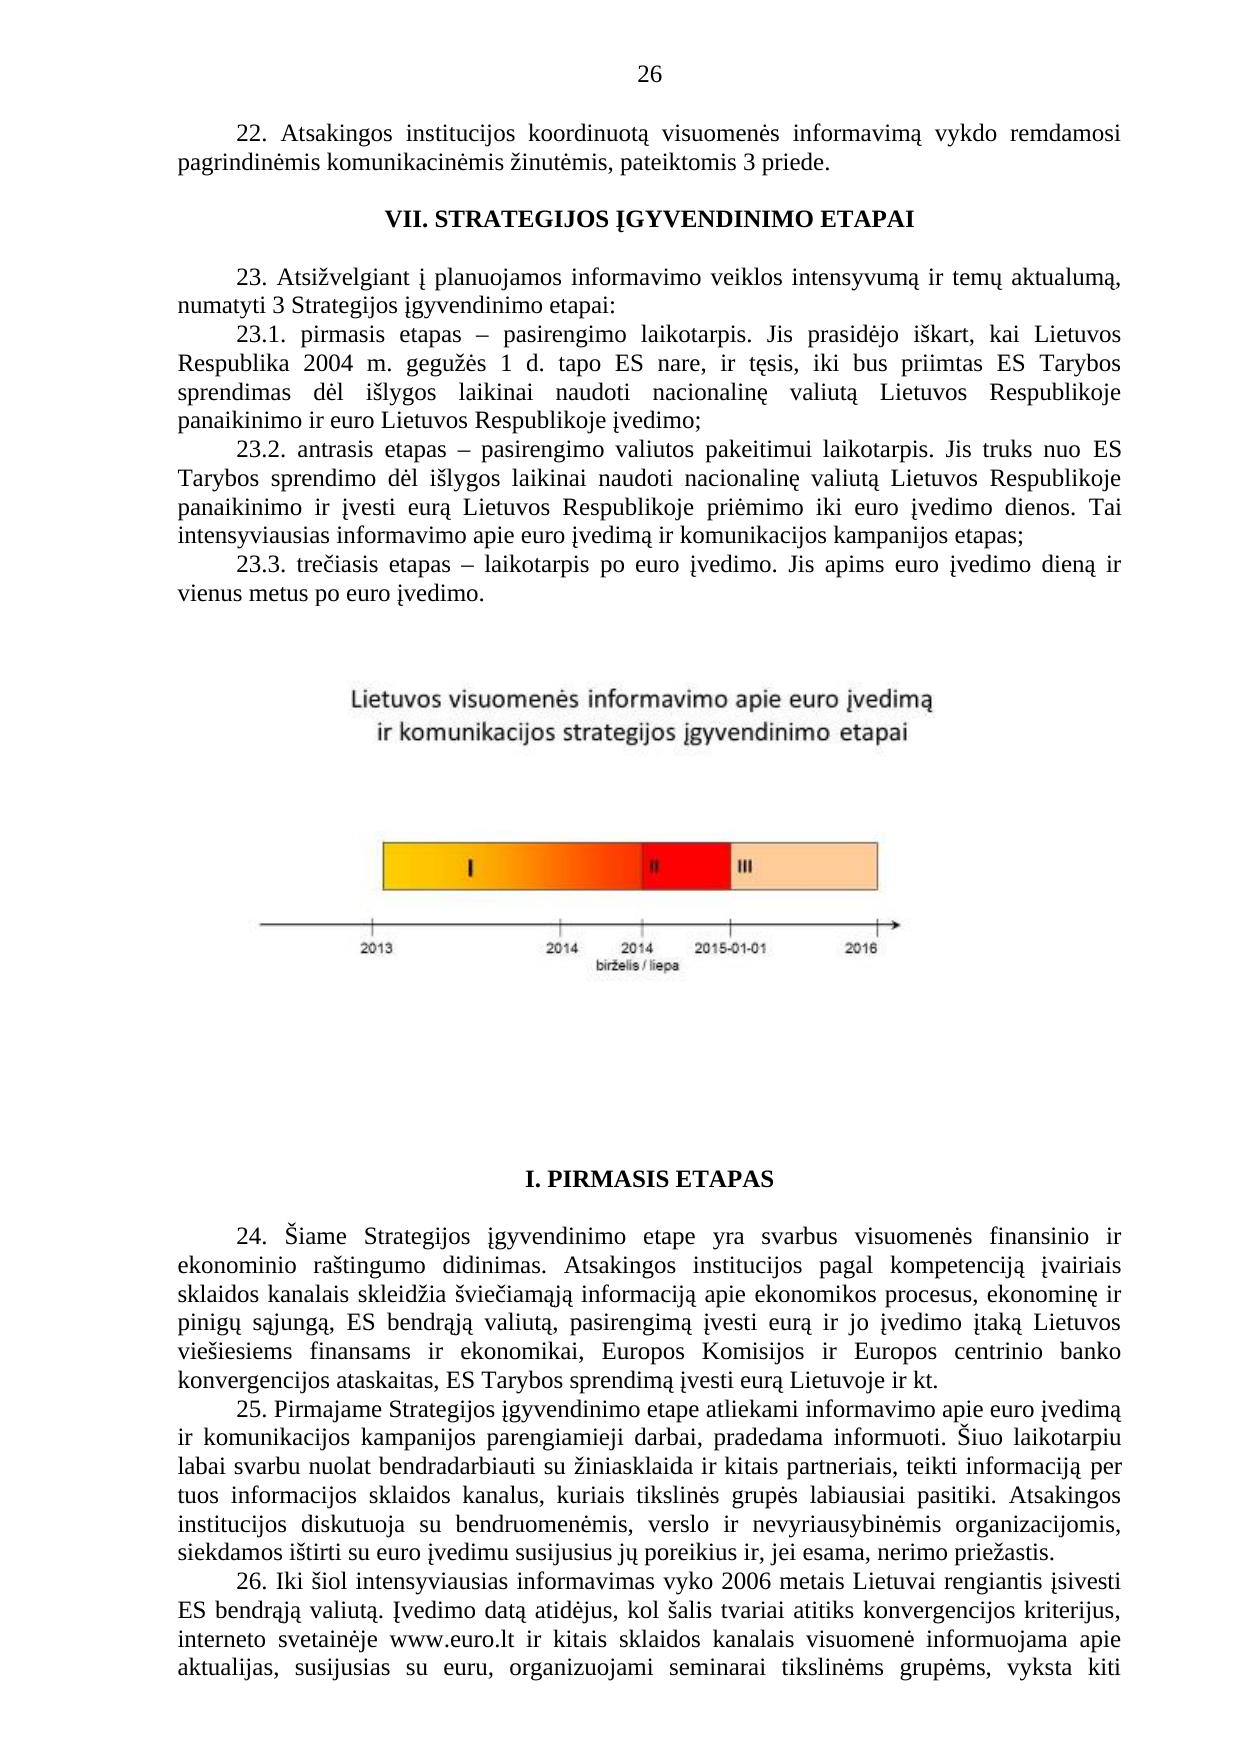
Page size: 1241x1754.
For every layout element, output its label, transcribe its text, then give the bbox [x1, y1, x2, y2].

text 22. Atsakingos institucijos koordinuotą visuomenės informavimą vykdo remdamosi pagrindinėmis komunikacinėmis žinutėmis, pateiktomis 3 priede. [177, 118, 1122, 176]
text 23.2. antrasis etapas – pasirengimo valiutos pakeitimui laikotarpis. Jis truks nuo ES Tarybos sprendimo dėl išlygos laikinai naudoti nacionalinę valiutą Lietuvos Respublikoje panaikinimo ir įvesti eurą Lietuvos Respublikoje priėmimo iki euro įvedimo dienos. Tai intensyviausias informavimo apie euro įvedimą ir komunikacijos kampanijos etapas; [177, 434, 1122, 549]
text 24. Šiame Strategijos įgyvendinimo etape yra svarbus visuomenės finansinio ir ekonominio raštingumo didinimas. Atsakingos institucijos pagal kompetenciją įvairiais sklaidos kanalais skleidžia šviečiamąją informaciją apie ekonomikos procesus, ekonominę ir pinigų sąjungą, ES bendrąją valiutą, pasirengimą įvesti eurą ir jo įvedimo įtaką Lietuvos viešiesiems finansams ir ekonomikai, Europos Komisijos ir Europos centrinio banko konvergencijos ataskaitas, ES Tarybos sprendimą įvesti eurą Lietuvoje ir kt. [177, 1221, 1122, 1394]
text 25. Pirmajame Strategijos įgyvendinimo etape atliekami informavimo apie euro įvedimą ir komunikacijos kampanijos parengiamieji darbai, pradedama informuoti. Šiuo laikotarpiu labai svarbu nuolat bendradarbiauti su žiniasklaida ir kitais partneriais, teikti informaciją per tuos informacijos sklaidos kanalus, kuriais tikslinės grupės labiausiai pasitiki. Atsakingos institucijos diskutuoja su bendruomenėmis, verslo ir nevyriausybinėmis organizacijomis, siekdamos ištirti su euro įvedimu susijusius jų poreikius ir, jei esama, nerimo priežastis. [177, 1394, 1122, 1566]
text I. PIRMASIS ETAPAS [177, 1164, 1122, 1192]
text 26. Iki šiol intensyviausias informavimas vyko 2006 metais Lietuvai rengiantis įsivesti ES bendrąją valiutą. Įvedimo datą atidėjus, kol šalis tvariai atitiks konvergencijos kriterijus, interneto svetainėje www.euro.lt ir kitais sklaidos kanalais visuomenė informuojama apie aktualijas, susijusias su euru, organizuojami seminarai tikslinėms grupėms, vyksta kiti [177, 1566, 1122, 1681]
text VII. STRATEGIJOS ĮGYVENDINIMO ETAPAI [177, 204, 1122, 233]
text 23.3. trečiasis etapas – laikotarpis po euro įvedimo. Jis apims euro įvedimo dieną ir vienus metus po euro įvedimo. [177, 549, 1122, 607]
text 23. Atsižvelgiant į planuojamos informavimo veiklos intensyvumą ir temų aktualumą, numatyti 3 Strategijos įgyvendinimo etapai: [177, 262, 1122, 319]
text 23.1. pirmasis etapas – pasirengimo laikotarpis. Jis prasidėjo iškart, kai Lietuvos Respublika 2004 m. gegužės 1 d. tapo ES nare, ir tęsis, iki bus priimtas ES Tarybos sprendimas dėl išlygos laikinai naudoti nacionalinę valiutą Lietuvos Respublikoje panaikinimo ir euro Lietuvos Respublikoje įvedimo; [177, 319, 1122, 434]
